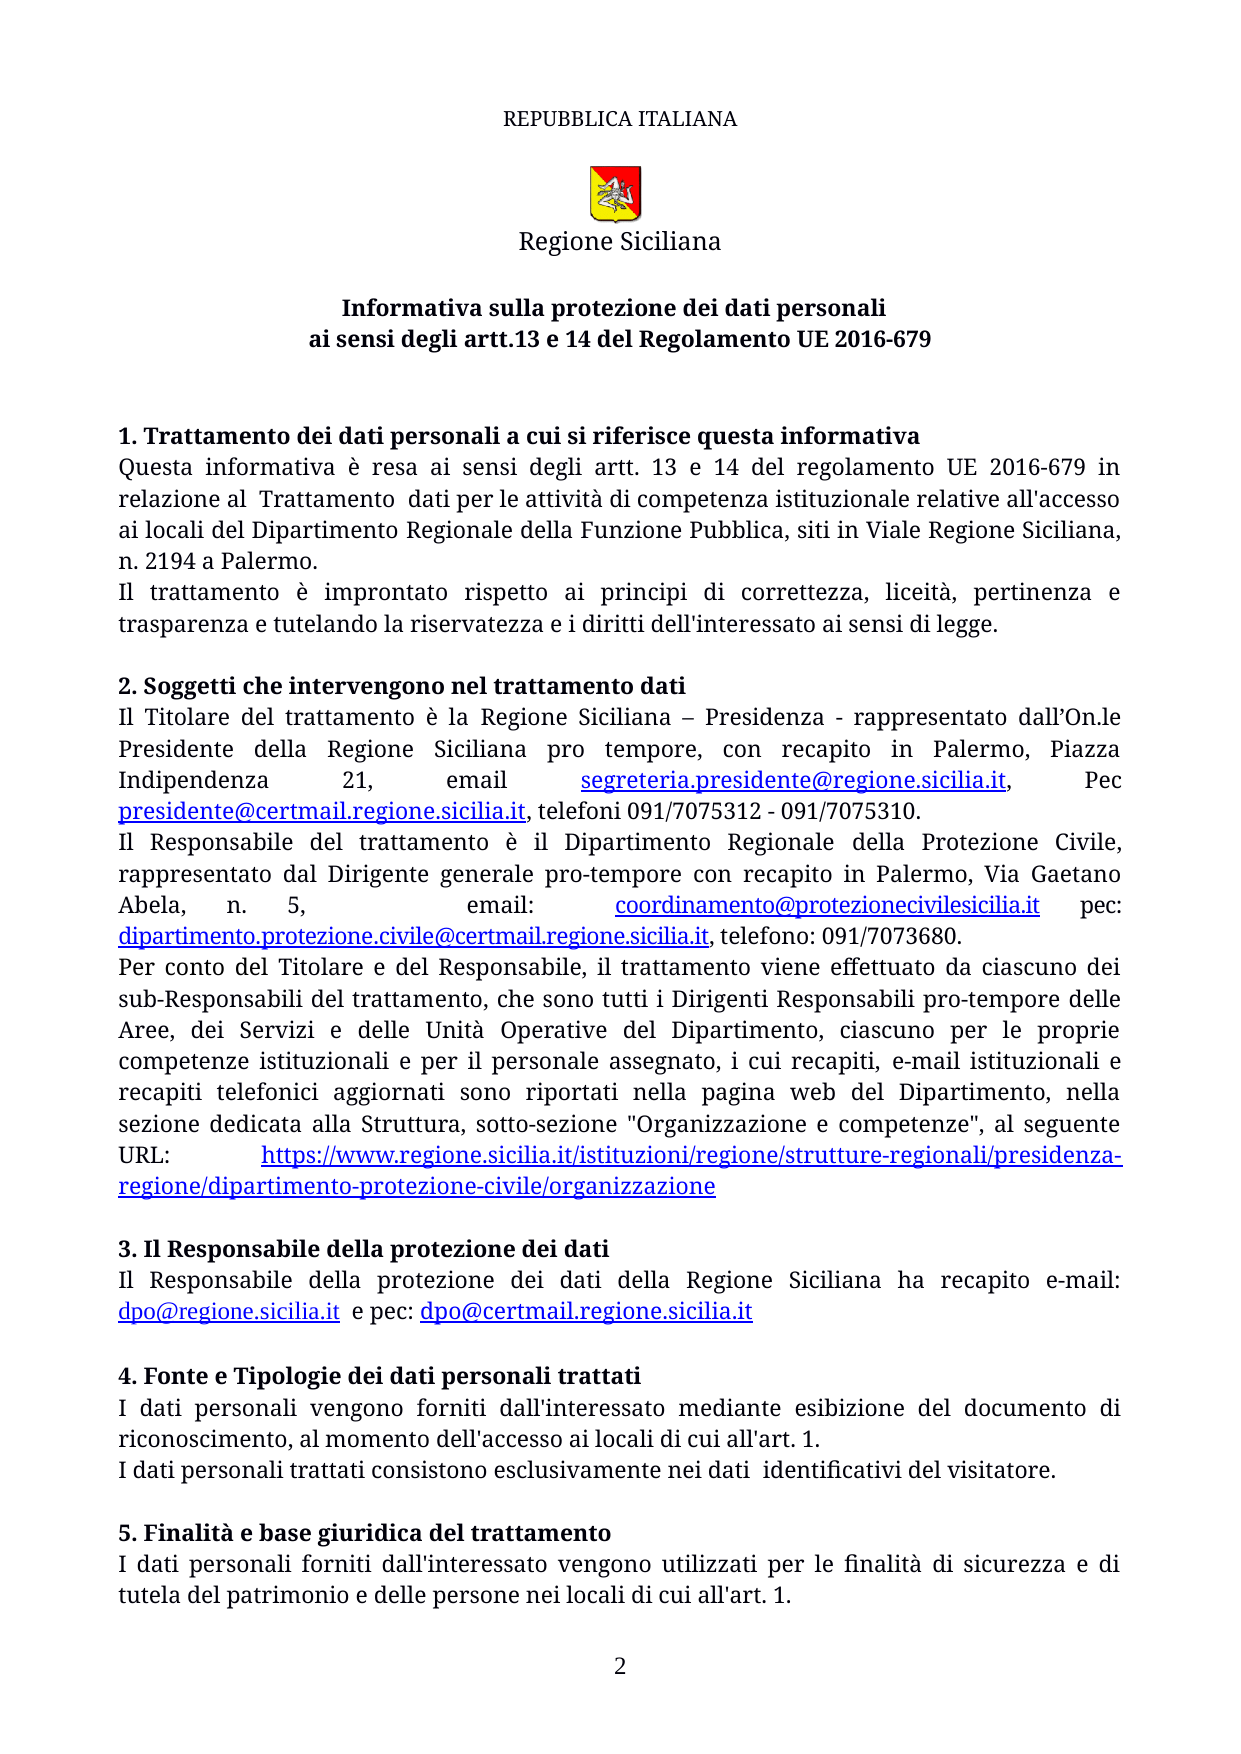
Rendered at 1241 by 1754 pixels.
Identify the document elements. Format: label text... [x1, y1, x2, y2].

picture [588, 164, 642, 224]
text Il trattamento è improntato rispetto ai principi di correttezza, liceità, pertinenza e trasparenza e tutelando la riservatezza e i diritti dell'interessato ai sensi di legge. [118, 576, 1122, 639]
text I dati personali trattati consistono esclusivamente nei dati identificativi del visitatore. [118, 1454, 1122, 1485]
text I dati personali vengono forniti dall'interessato mediante esibizione del documento di riconoscimento, al momento dell'accesso ai locali di cui all'art. 1. [118, 1392, 1122, 1454]
text Il Responsabile della protezione dei dati della Regione Siciliana ha recapito e-mail: dpo@regione.sicilia.it e pec: dpo@certmail.regione.sicilia.it [118, 1264, 1122, 1326]
text 1. Trattamento dei dati personali a cui si riferisce questa informativa [118, 420, 1122, 451]
text 4. Fonte e Tipologie dei dati personali trattati [118, 1360, 1122, 1392]
text Il Titolare del trattamento è la Regione Siciliana – Presidenza - rappresentato dall’On.le Presidente della Regione Siciliana pro tempore, con recapito in Palermo, Piazza Indipendenza 21, email segreteria.presidente@regione.sicilia.it, Pec presidente@certmail.regione.sicilia.it, telefoni 091/7075312 - 091/7075310. [118, 701, 1122, 826]
text Regione Siciliana [118, 132, 1122, 258]
text Per conto del Titolare e del Responsabile, il trattamento viene effettuato da ciascuno dei sub-Responsabili del trattamento, che sono tutti i Dirigenti Responsabili pro-tempore delle Aree, dei Servizi e delle Unità Operative del Dipartimento, ciascuno per le proprie competenze istituzionali e per il personale assegnato, i cui recapiti, e-mail istituzionali e recapiti telefonici aggiornati sono riportati nella pagina web del Dipartimento, nella sezione dedicata alla Struttura, sotto-sezione "Organizzazione e competenze", al seguente URL: https://www.regione.sicilia.it/istituzioni/regione/strutture-regionali/presidenza-regione/dipartimento-protezione-civile/organizzazione [118, 951, 1122, 1201]
text Questa informativa è resa ai sensi degli artt. 13 e 14 del regolamento UE 2016-679 in relazione al Trattamento dati per le attività di competenza istituzionale relative all'accesso ai locali del Dipartimento Regionale della Funzione Pubblica, siti in Viale Regione Siciliana, n. 2194 a Palermo. [118, 451, 1122, 576]
text Il Responsabile del trattamento è il Dipartimento Regionale della Protezione Civile, rappresentato dal Dirigente generale pro-tempore con recapito in Palermo, Via Gaetano Abela, n. 5, email: coordinamento@protezionecivilesicilia.it pec: dipartimento.protezione.civile@certmail.regione.sicilia.it, telefono: 091/7073680. [118, 826, 1122, 951]
text Informativa sulla protezione dei dati personali [118, 292, 1122, 323]
text I dati personali forniti dall'interessato vengono utilizzati per le finalità di sicurezza e di tutela del patrimonio e delle persone nei locali di cui all'art. 1. [118, 1548, 1122, 1610]
text ai sensi degli artt.13 e 14 del Regolamento UE 2016-679 [118, 323, 1122, 355]
text 5. Finalità e base giuridica del trattamento [118, 1517, 1122, 1548]
text 2. Soggetti che intervengono nel trattamento dati [118, 670, 1122, 701]
text 3. Il Responsabile della protezione dei dati [118, 1232, 1122, 1264]
text REPUBBLICA ITALIANA [118, 104, 1122, 132]
